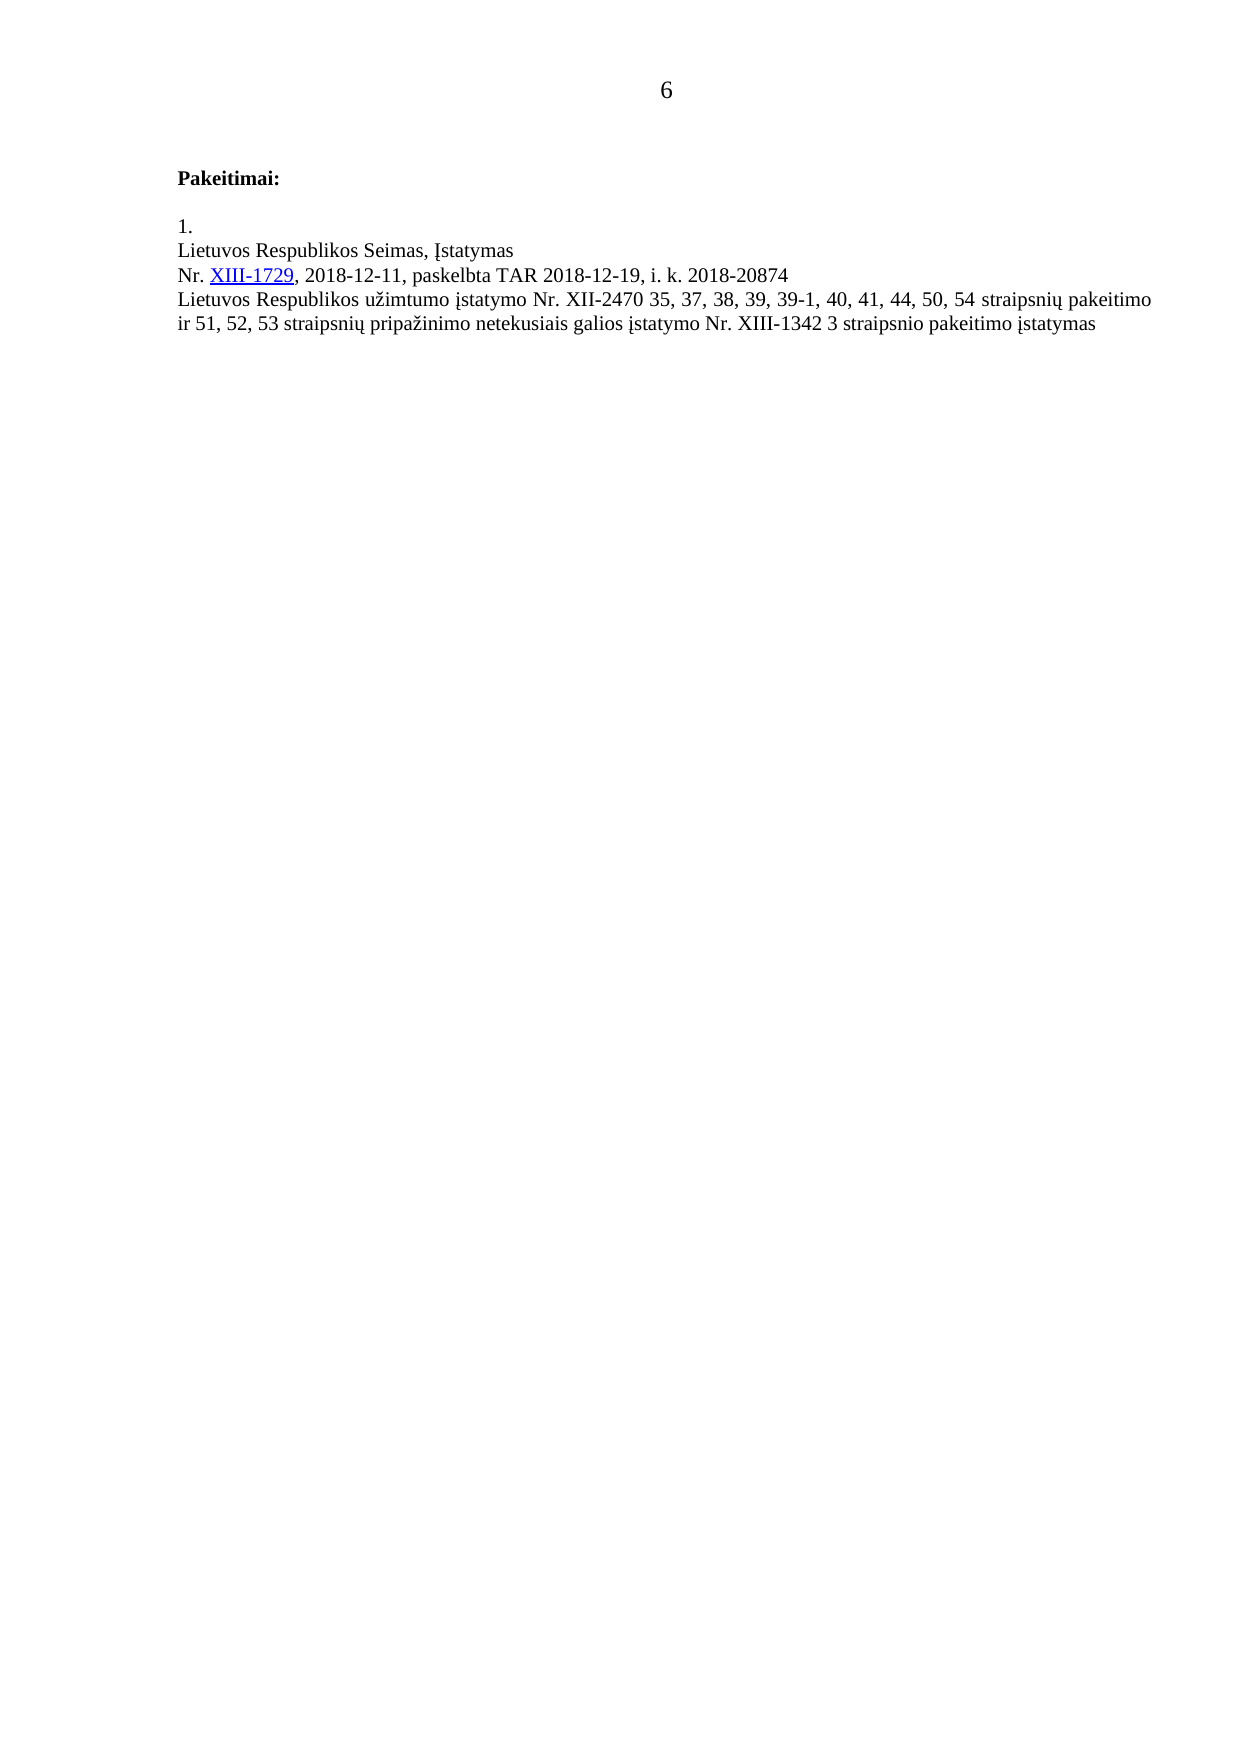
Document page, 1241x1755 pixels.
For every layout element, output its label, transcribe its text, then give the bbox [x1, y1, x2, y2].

text Lietuvos Respublikos užimtumo įstatymo Nr. XII-2470 35, 37, 38, 39, 39-1, 40, 41, 44, 50, 54 straipsnių pakeitimo ir 51, 52, 53 straipsnių pripažinimo netekusiais galios įstatymo Nr. XIII-1342 3 straipsnio pakeitimo įstatymas [177, 287, 1152, 335]
text 1. [177, 214, 1152, 238]
text Nr. XIII-1729, 2018-12-11, paskelbta TAR 2018-12-19, i. k. 2018-20874 [177, 262, 1152, 287]
text Lietuvos Respublikos Seimas, Įstatymas [177, 238, 1152, 262]
text Pakeitimai: [177, 166, 1152, 190]
